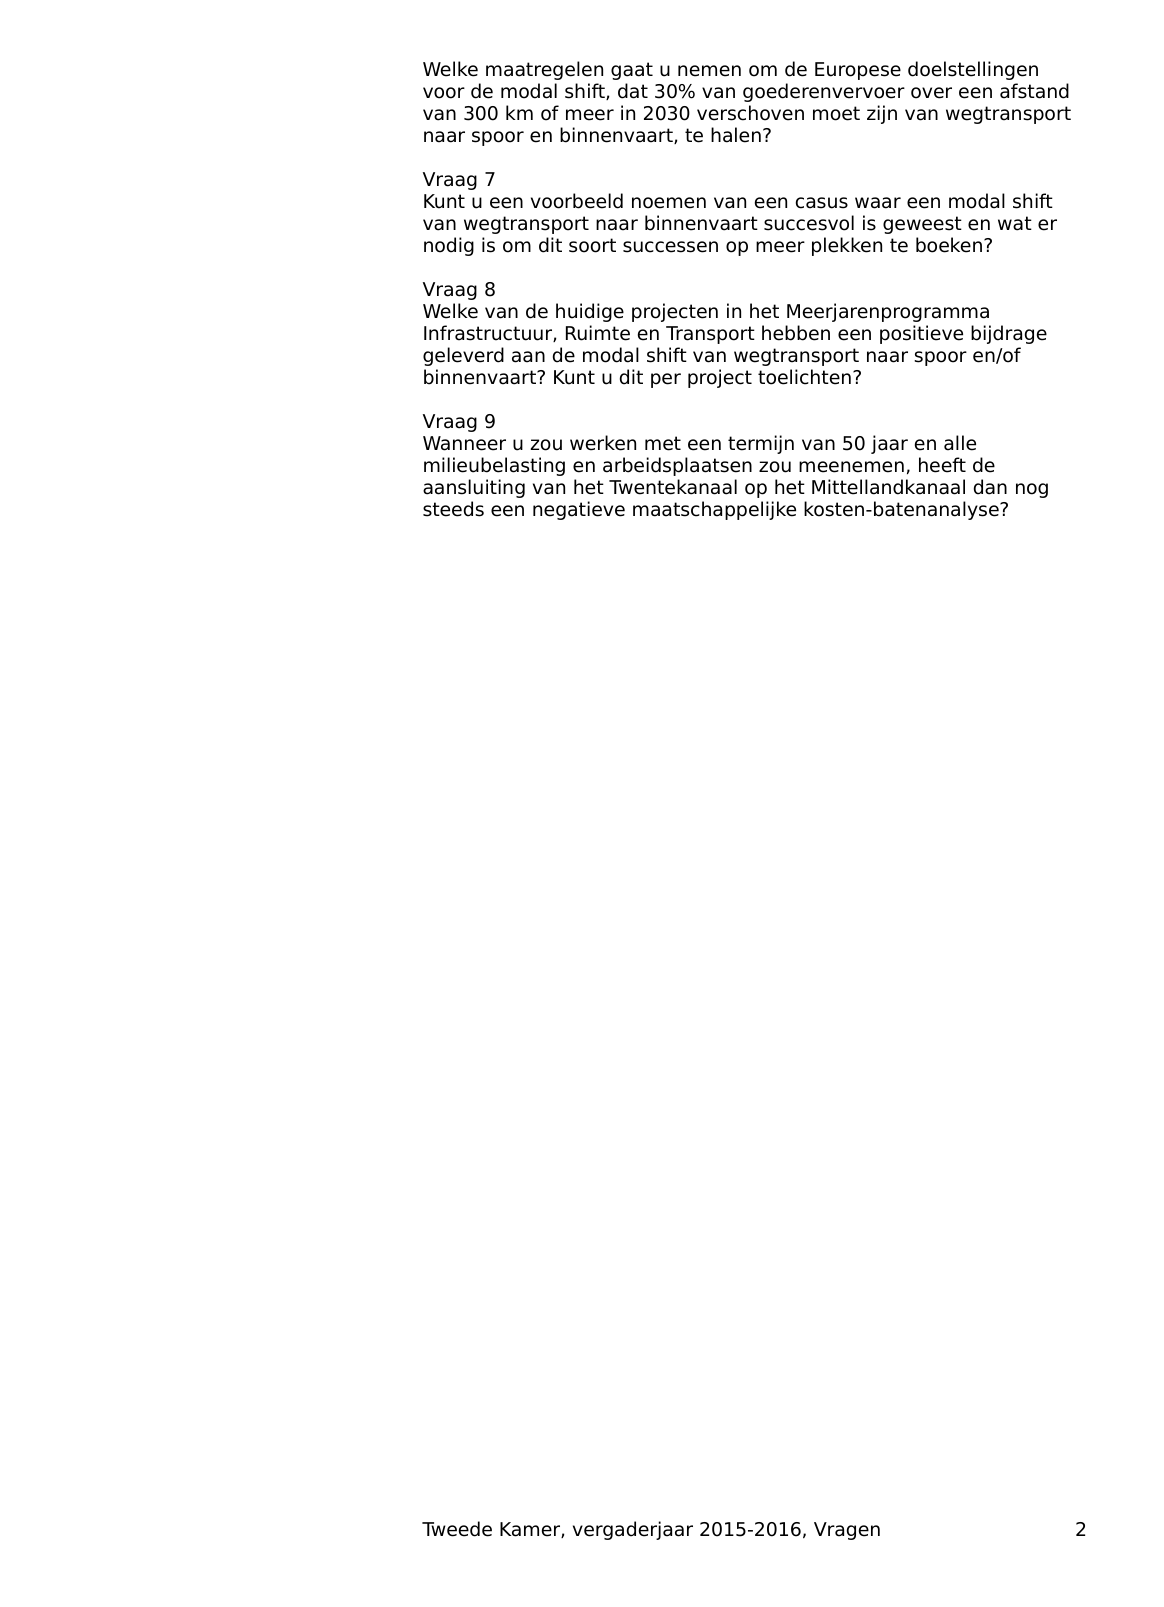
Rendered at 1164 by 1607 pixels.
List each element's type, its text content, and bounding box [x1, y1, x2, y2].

text Vraag 7 [422, 169, 1087, 191]
text Welke maatregelen gaat u nemen om de Europese doelstellingen voor de modal shift, dat 30% van goederenvervoer over een afstand van 300 km of meer in 2030 verschoven moet zijn van wegtransport naar spoor en binnenvaart, te halen? [422, 59, 1087, 147]
text Vraag 8 [422, 279, 1087, 301]
text Welke van de huidige projecten in het Meerjarenprogramma Infrastructuur, Ruimte en Transport hebben een positieve bijdrage geleverd aan de modal shift van wegtransport naar spoor en/of binnenvaart? Kunt u dit per project toelichten? [422, 301, 1087, 389]
text Wanneer u zou werken met een termijn van 50 jaar en alle milieubelasting en arbeidsplaatsen zou meenemen, heeft de aansluiting van het Twentekanaal op het Mittellandkanaal dan nog steeds een negatieve maatschappelijke kosten-batenanalyse? [422, 433, 1087, 521]
text Vraag 9 [422, 411, 1087, 433]
text Kunt u een voorbeeld noemen van een casus waar een modal shift van wegtransport naar binnenvaart succesvol is geweest en wat er nodig is om dit soort successen op meer plekken te boeken? [422, 191, 1087, 257]
